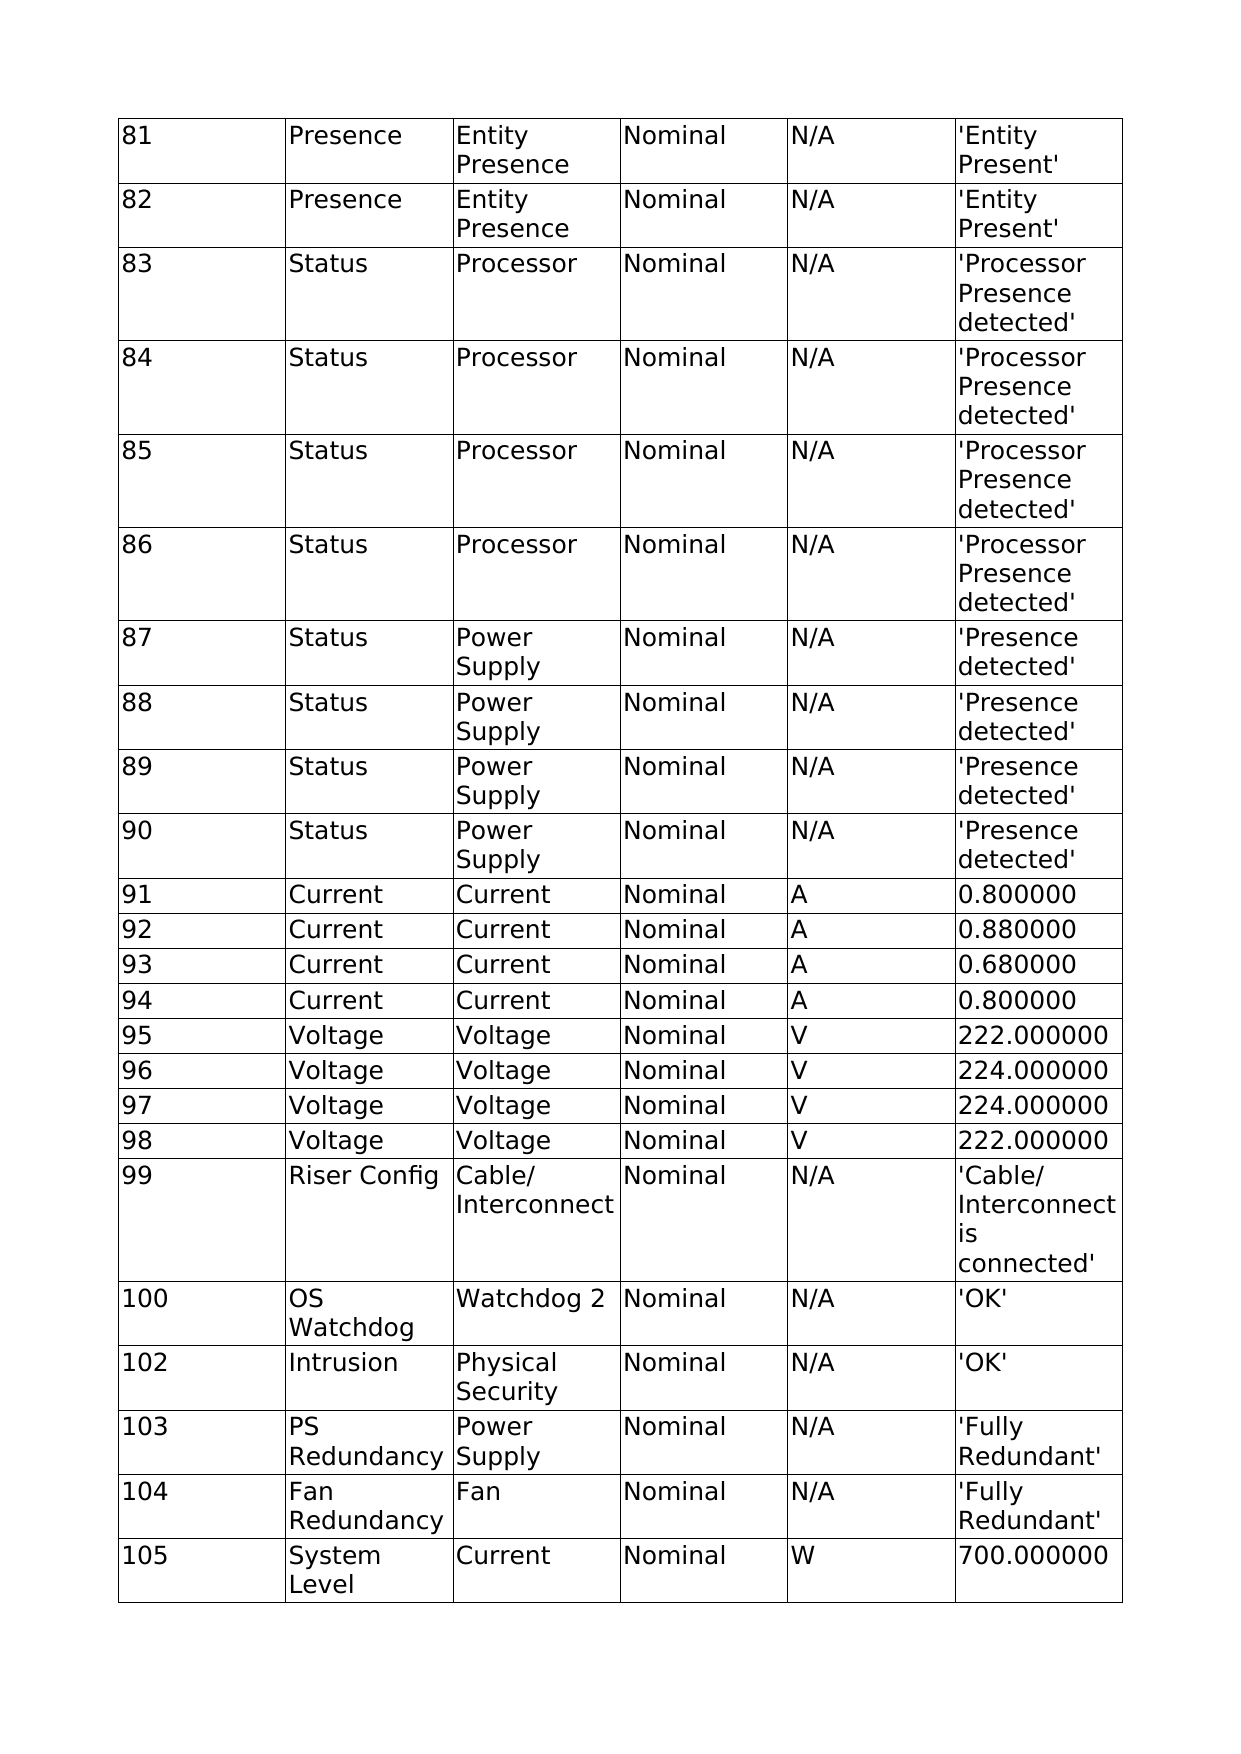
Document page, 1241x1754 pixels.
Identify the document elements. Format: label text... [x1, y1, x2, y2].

table_cell 83 [119, 248, 285, 340]
table_cell OS Watchdog [286, 1282, 453, 1345]
table_cell 222.000000 [956, 1124, 1122, 1158]
table_cell N/A [788, 184, 955, 247]
table_cell Nominal [621, 528, 787, 620]
table_cell Nominal [621, 1019, 787, 1053]
table_cell Status [286, 621, 453, 685]
table_cell Status [286, 248, 453, 340]
table_cell N/A [788, 248, 955, 340]
table_cell 98 [119, 1124, 285, 1158]
table_cell 86 [119, 528, 285, 620]
table_cell 'Entity Present' [956, 119, 1122, 182]
table_cell Cable/Interconnect [454, 1159, 620, 1281]
table_cell 102 [119, 1346, 285, 1409]
table_cell A [788, 984, 955, 1018]
table_cell Status [286, 686, 453, 749]
table_cell N/A [788, 1159, 955, 1281]
table_cell 81 [119, 119, 285, 182]
table_cell Nominal [621, 184, 787, 247]
table_cell 'Fully Redundant' [956, 1475, 1122, 1538]
table_cell Fan [454, 1475, 620, 1538]
table_cell Voltage [286, 1019, 453, 1053]
table_cell Physical Security [454, 1346, 620, 1409]
table_cell N/A [788, 1475, 955, 1538]
table_cell Current [454, 949, 620, 983]
table_cell A [788, 949, 955, 983]
table_cell Nominal [621, 750, 787, 813]
table_cell N/A [788, 119, 955, 182]
table_cell Nominal [621, 248, 787, 340]
table_cell 'Cable/Interconnect is connected' [956, 1159, 1122, 1281]
table_cell N/A [788, 1346, 955, 1409]
table_cell Nominal [621, 1159, 787, 1281]
table_cell N/A [788, 1411, 955, 1474]
table_cell 105 [119, 1539, 285, 1602]
table_cell Nominal [621, 914, 787, 948]
table_cell 90 [119, 814, 285, 877]
table_cell Nominal [621, 341, 787, 433]
table_cell Presence [286, 119, 453, 182]
table_cell 0.880000 [956, 914, 1122, 948]
table_cell 87 [119, 621, 285, 685]
table_cell 97 [119, 1089, 285, 1123]
table_cell Current [286, 914, 453, 948]
table_cell 'OK' [956, 1282, 1122, 1345]
table_cell N/A [788, 686, 955, 749]
table_cell N/A [788, 435, 955, 527]
table_cell Nominal [621, 1089, 787, 1123]
table_cell 82 [119, 184, 285, 247]
table_cell N/A [788, 528, 955, 620]
table_cell 'Processor Presence detected' [956, 248, 1122, 340]
table_cell 'Presence detected' [956, 814, 1122, 877]
table_cell Nominal [621, 621, 787, 685]
table_cell Nominal [621, 814, 787, 877]
table_cell V [788, 1019, 955, 1053]
table_cell 93 [119, 949, 285, 983]
table_cell Processor [454, 528, 620, 620]
table_cell Current [454, 914, 620, 948]
table_cell Processor [454, 248, 620, 340]
table_cell Power Supply [454, 621, 620, 685]
table_cell Intrusion [286, 1346, 453, 1409]
table_cell A [788, 879, 955, 913]
table_cell Nominal [621, 1539, 787, 1602]
table_cell 94 [119, 984, 285, 1018]
table_cell Current [286, 879, 453, 913]
table_cell 84 [119, 341, 285, 433]
table_cell 0.800000 [956, 984, 1122, 1018]
table_cell System Level [286, 1539, 453, 1602]
table_cell 'Presence detected' [956, 686, 1122, 749]
table_cell Nominal [621, 1054, 787, 1088]
table_cell 99 [119, 1159, 285, 1281]
table_cell 104 [119, 1475, 285, 1538]
table_cell 92 [119, 914, 285, 948]
table_cell 'Fully Redundant' [956, 1411, 1122, 1474]
table_cell V [788, 1124, 955, 1158]
table_cell Nominal [621, 1411, 787, 1474]
table_cell Current [286, 984, 453, 1018]
table_cell Entity Presence [454, 119, 620, 182]
table_cell 103 [119, 1411, 285, 1474]
table_cell 224.000000 [956, 1054, 1122, 1088]
table_cell Status [286, 750, 453, 813]
table_cell 88 [119, 686, 285, 749]
table_cell 'Processor Presence detected' [956, 435, 1122, 527]
table_cell Voltage [454, 1019, 620, 1053]
table_cell A [788, 914, 955, 948]
table_cell 'Processor Presence detected' [956, 528, 1122, 620]
table_cell PS Redundancy [286, 1411, 453, 1474]
table_cell Power Supply [454, 750, 620, 813]
table_cell Voltage [286, 1089, 453, 1123]
table_cell Nominal [621, 1475, 787, 1538]
table_cell Fan Redundancy [286, 1475, 453, 1538]
table_cell Nominal [621, 984, 787, 1018]
table_cell Processor [454, 435, 620, 527]
table_cell Nominal [621, 119, 787, 182]
table_cell Nominal [621, 949, 787, 983]
table_cell Current [454, 1539, 620, 1602]
table_cell Nominal [621, 1346, 787, 1409]
table_cell Status [286, 528, 453, 620]
table_cell Power Supply [454, 1411, 620, 1474]
table_cell Voltage [286, 1124, 453, 1158]
table_cell V [788, 1089, 955, 1123]
table_cell 222.000000 [956, 1019, 1122, 1053]
table_cell Riser Config [286, 1159, 453, 1281]
table_cell 100 [119, 1282, 285, 1345]
table_cell N/A [788, 341, 955, 433]
table_cell 0.800000 [956, 879, 1122, 913]
table_cell Status [286, 435, 453, 527]
table_cell Voltage [454, 1124, 620, 1158]
table_cell V [788, 1054, 955, 1088]
table_cell 'Processor Presence detected' [956, 341, 1122, 433]
table_cell Nominal [621, 1124, 787, 1158]
table_cell 85 [119, 435, 285, 527]
table_cell Status [286, 341, 453, 433]
table_cell 95 [119, 1019, 285, 1053]
table_cell Nominal [621, 686, 787, 749]
table_cell 0.680000 [956, 949, 1122, 983]
table_cell 'Presence detected' [956, 621, 1122, 685]
table_cell N/A [788, 750, 955, 813]
table_cell 96 [119, 1054, 285, 1088]
table_cell Current [454, 879, 620, 913]
table_cell Nominal [621, 1282, 787, 1345]
table_cell 'Presence detected' [956, 750, 1122, 813]
table_cell 700.000000 [956, 1539, 1122, 1602]
table_cell Current [454, 984, 620, 1018]
table_cell Current [286, 949, 453, 983]
table_cell Watchdog 2 [454, 1282, 620, 1345]
table_cell Entity Presence [454, 184, 620, 247]
table_cell Power Supply [454, 686, 620, 749]
table_cell 'Entity Present' [956, 184, 1122, 247]
table_cell Voltage [454, 1054, 620, 1088]
table_cell N/A [788, 1282, 955, 1345]
table_cell 224.000000 [956, 1089, 1122, 1123]
table_cell Power Supply [454, 814, 620, 877]
table_cell N/A [788, 621, 955, 685]
table_cell W [788, 1539, 955, 1602]
table_cell 'OK' [956, 1346, 1122, 1409]
table_cell N/A [788, 814, 955, 877]
table_cell Processor [454, 341, 620, 433]
table_cell Nominal [621, 435, 787, 527]
table_cell 89 [119, 750, 285, 813]
table_cell Status [286, 814, 453, 877]
table_cell Presence [286, 184, 453, 247]
table_cell Voltage [454, 1089, 620, 1123]
table_cell Nominal [621, 879, 787, 913]
table_cell Voltage [286, 1054, 453, 1088]
table_cell 91 [119, 879, 285, 913]
